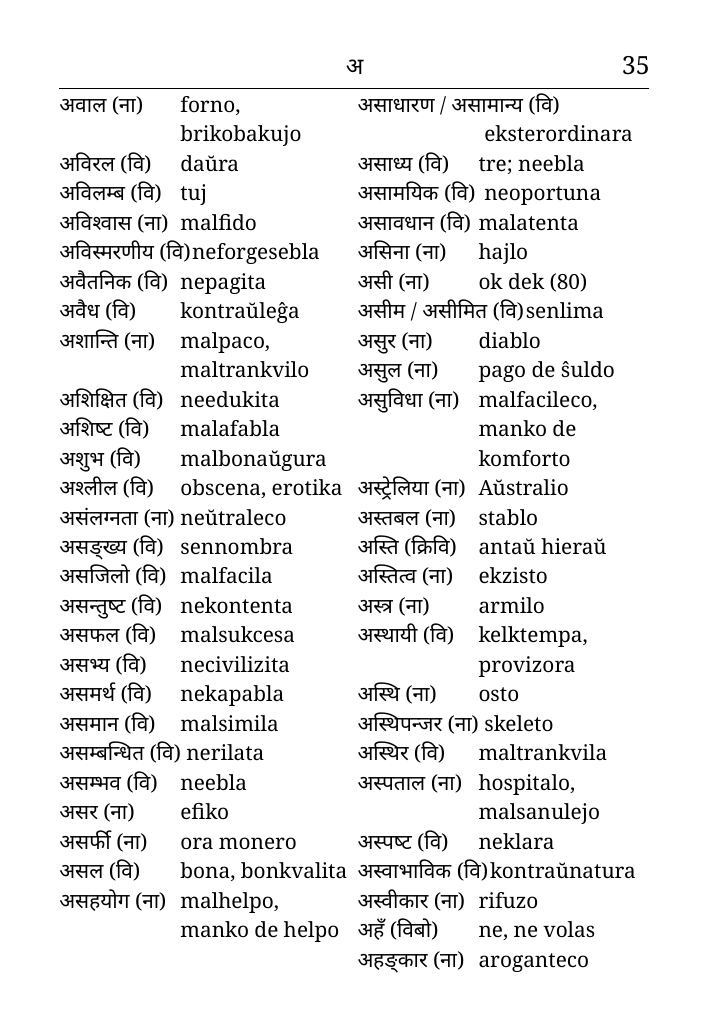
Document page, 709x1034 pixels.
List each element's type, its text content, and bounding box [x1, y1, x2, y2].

text असमान (वि) malsimila [59, 708, 351, 737]
text असम्भव (वि) neebla [59, 767, 351, 796]
text अस्ति (क्रिवि) antaŭ hieraŭ [357, 531, 649, 560]
text असजिलो (वि) malfacila [59, 560, 351, 590]
text अहङ्कार (ना) aroganteco [357, 943, 649, 973]
text अस्थि (ना) osto [357, 678, 649, 708]
text अवैध (वि) kontraŭleĝa [59, 295, 351, 324]
text असर्फी (ना) ora monero [59, 826, 351, 855]
text असुल (ना) pago de ŝuldo [357, 354, 649, 383]
text अविलम्ब (वि) tuj [59, 177, 351, 207]
text अवाल (ना) forno, brikobakujo [59, 89, 351, 148]
text अस्त्र (ना) armilo [357, 590, 649, 619]
text असफल (वि) malsukcesa [59, 619, 351, 649]
text असम्बन्धित (वि) nerilata [59, 737, 351, 767]
text असल (वि) bona, bonkvalita [59, 855, 351, 884]
text असभ्य (वि) necivilizita [59, 649, 351, 678]
text अश्‍लील (वि) obscena, erotika [59, 472, 351, 501]
text अस्वाभाविक (वि) kontraŭnatura [357, 855, 649, 884]
text असमर्थ (वि) nekapabla [59, 678, 351, 708]
text अस्तबल (ना) stablo [357, 501, 649, 531]
text असी (ना) ok dek (80) [357, 266, 649, 295]
text असामयिक (वि) neoportuna [357, 177, 649, 207]
text असर (ना) efiko [59, 796, 351, 826]
text अस्थिपन्जर (ना) skeleto [357, 708, 649, 737]
text असहयोग (ना) malhelpo, manko de helpo [59, 884, 351, 943]
text अवैतनिक (वि) nepagita [59, 266, 351, 295]
text असुर (ना) diablo [357, 324, 649, 354]
text असुविधा (ना) malfacileco, manko de komforto [357, 383, 649, 472]
text असाध्य (वि) tre; neebla [357, 148, 649, 177]
text अस्वीकार (ना) rifuzo [357, 884, 649, 914]
text अशिक्षित (वि) needukita [59, 383, 351, 413]
text अविरल (वि) daŭra [59, 148, 351, 177]
text असावधान (वि) malatenta [357, 207, 649, 236]
text अशान्ति (ना) malpaco, maltrankvilo [59, 324, 351, 383]
text अस्थायी (वि) kelktempa, provizora [357, 619, 649, 678]
text असन्तुष्ट (वि) nekontenta [59, 590, 351, 619]
text असंलग्नता (ना) neŭtraleco [59, 501, 351, 531]
text अविश्‍वास (ना) malfido [59, 207, 351, 236]
text अशुभ (वि) malbonaŭgura [59, 442, 351, 472]
text अहँ (विबो) ne, ne volas [357, 914, 649, 943]
text अस्थिर (वि) maltrankvila [357, 737, 649, 767]
text असिना (ना) hajlo [357, 236, 649, 266]
text अविस्मरणीय (वि) neforgesebla [59, 236, 351, 266]
text अस्पष्ट (वि) neklara [357, 826, 649, 855]
text अस्ट्रेलिया (ना) Aŭstralio [357, 472, 649, 501]
text असङ्ख्य (वि) sennombra [59, 531, 351, 560]
text असीम / असीमित (वि) senlima [357, 295, 649, 324]
text अशिष्ट (वि) malafabla [59, 413, 351, 442]
text असाधारण / असामान्य (वि) eksterordinara [357, 89, 649, 148]
text अस्तित्व (ना) ekzisto [357, 560, 649, 590]
text अस्पताल (ना) hospitalo, malsanulejo [357, 767, 649, 826]
